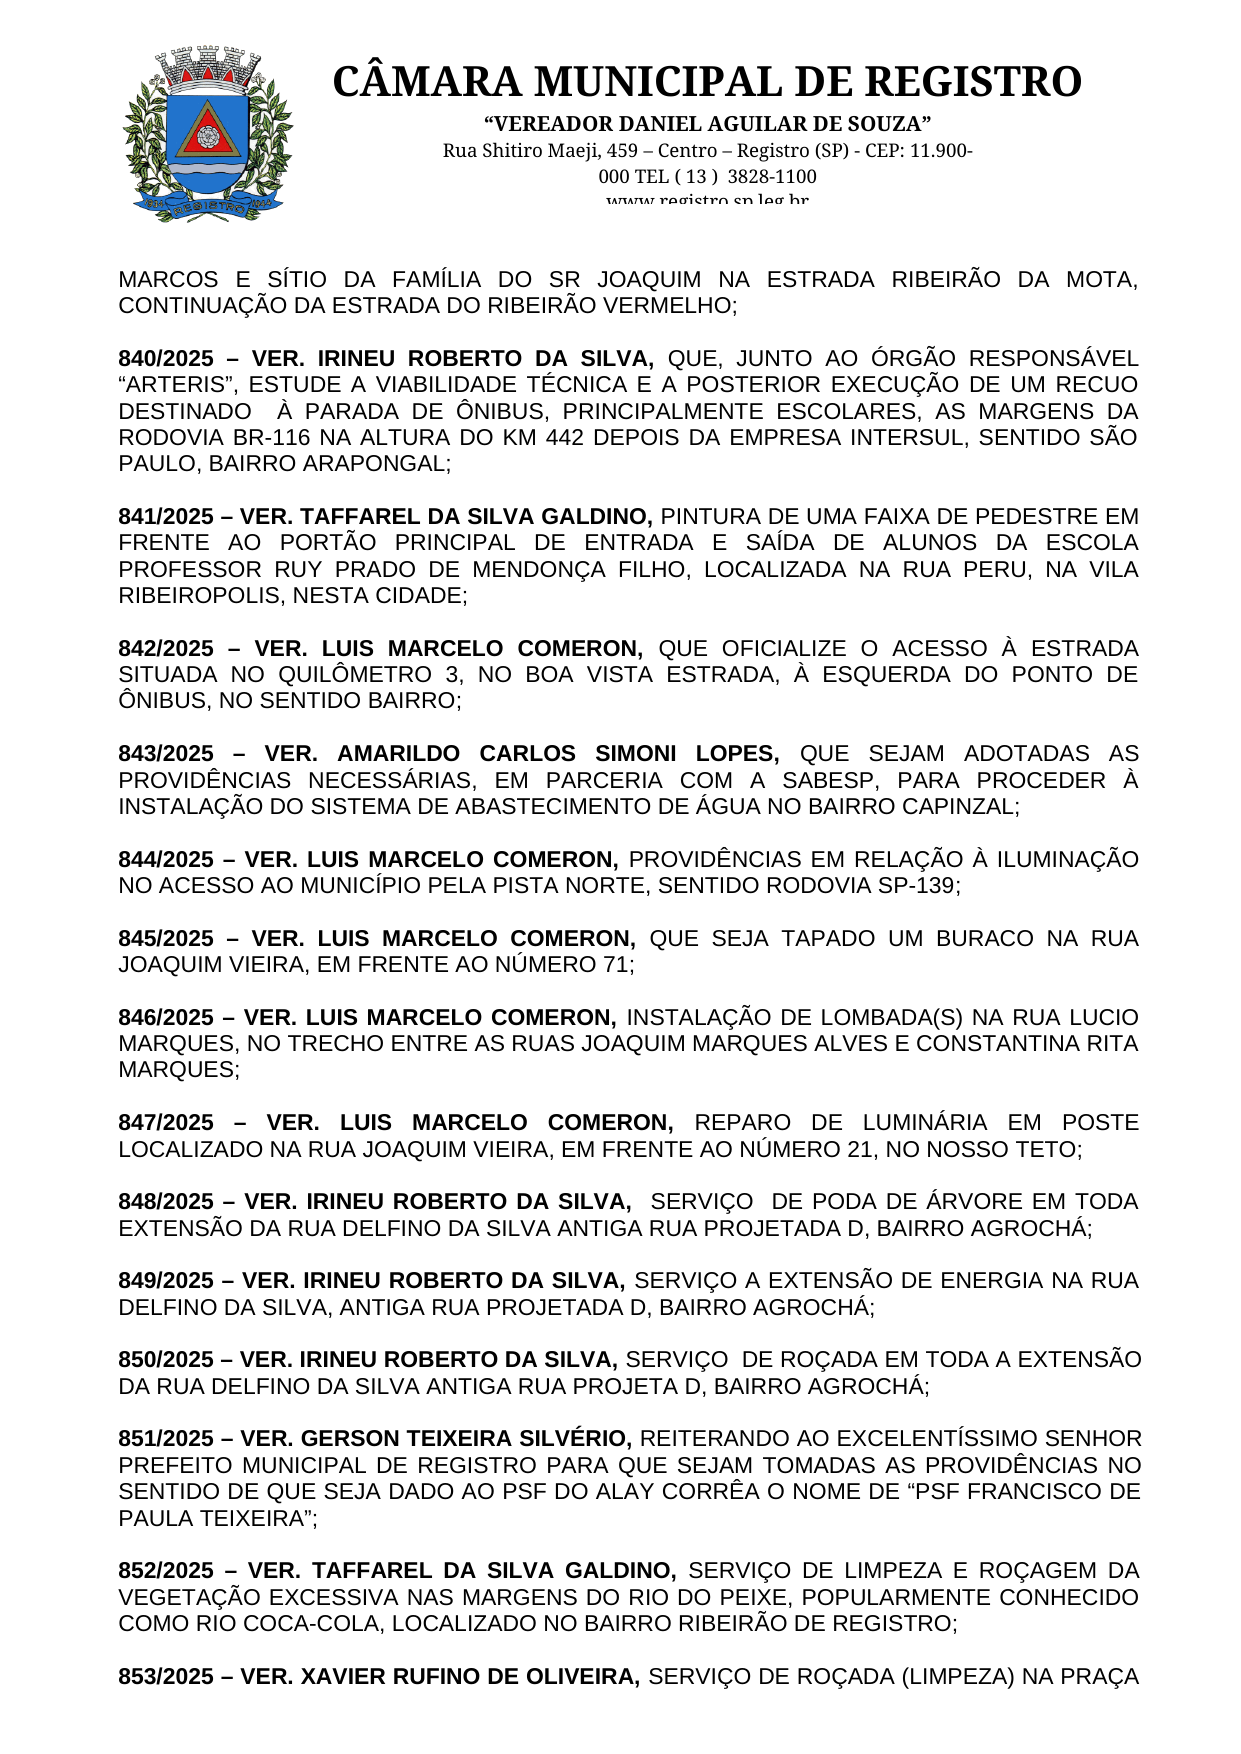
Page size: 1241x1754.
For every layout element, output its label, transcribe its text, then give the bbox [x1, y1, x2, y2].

text 842/2025 – VER. LUIS MARCELO COMERON, QUE OFICIALIZE O ACESSO À ESTRADA SITUADA NO QUILÔMETRO 3, NO BOA VISTA ESTRADA, À ESQUERDA DO PONTO DE ÔNIBUS, NO SENTIDO BAIRRO; [118, 635, 1140, 714]
text 846/2025 – VER. LUIS MARCELO COMERON, INSTALAÇÃO DE LOMBADA(S) NA RUA LUCIO MARQUES, NO TRECHO ENTRE AS RUAS JOAQUIM MARQUES ALVES E CONSTANTINA RITA MARQUES; [118, 1004, 1140, 1083]
text 848/2025 – VER. IRINEU ROBERTO DA SILVA, SERVIÇO DE PODA DE ÁRVORE EM TODA EXTENSÃO DA RUA DELFINO DA SILVA ANTIGA RUA PROJETADA D, BAIRRO AGROCHÁ; [118, 1188, 1140, 1241]
text 847/2025 – VER. LUIS MARCELO COMERON, REPARO DE LUMINÁRIA EM POSTE LOCALIZADO NA RUA JOAQUIM VIEIRA, EM FRENTE AO NÚMERO 21, NO NOSSO TETO; [118, 1109, 1140, 1162]
text 841/2025 – VER. TAFFAREL DA SILVA GALDINO, PINTURA DE UMA FAIXA DE PEDESTRE EM FRENTE AO PORTÃO PRINCIPAL DE ENTRADA E SAÍDA DE ALUNOS DA ESCOLA PROFESSOR RUY PRADO DE MENDONÇA FILHO, LOCALIZADA NA RUA PERU, NA VILA RIBEIROPOLIS, NESTA CIDADE; [118, 503, 1140, 608]
picture [118, 39, 298, 228]
text 852/2025 – VER. TAFFAREL DA SILVA GALDINO, SERVIÇO DE LIMPEZA E ROÇAGEM DA VEGETAÇÃO EXCESSIVA NAS MARGENS DO RIO DO PEIXE, POPULARMENTE CONHECIDO COMO RIO COCA-COLA, LOCALIZADO NO BAIRRO RIBEIRÃO DE REGISTRO; [118, 1557, 1140, 1636]
text MARCOS E SÍTIO DA FAMÍLIA DO SR JOAQUIM NA ESTRADA RIBEIRÃO DA MOTA, CONTINUAÇÃO DA ESTRADA DO RIBEIRÃO VERMELHO; [118, 266, 1140, 318]
text 850/2025 – VER. IRINEU ROBERTO DA SILVA, SERVIÇO DE ROÇADA EM TODA A EXTENSÃO DA RUA DELFINO DA SILVA ANTIGA RUA PROJETA D, BAIRRO AGROCHÁ; [118, 1346, 1143, 1399]
text 851/2025 – VER. GERSON TEIXEIRA SILVÉRIO, REITERANDO AO EXCELENTÍSSIMO SENHOR PREFEITO MUNICIPAL DE REGISTRO PARA QUE SEJAM TOMADAS AS PROVIDÊNCIAS NO SENTIDO DE QUE SEJA DADO AO PSF DO ALAY CORRÊA O NOME DE “PSF FRANCISCO DE PAULA TEIXEIRA”; [118, 1425, 1143, 1531]
text 843/2025 – VER. AMARILDO CARLOS SIMONI LOPES, QUE SEJAM ADOTADAS AS PROVIDÊNCIAS NECESSÁRIAS, EM PARCERIA COM A SABESP, PARA PROCEDER À INSTALAÇÃO DO SISTEMA DE ABASTECIMENTO DE ÁGUA NO BAIRRO CAPINZAL; [118, 740, 1140, 819]
text 853/2025 – VER. XAVIER RUFINO DE OLIVEIRA, SERVIÇO DE ROÇADA (LIMPEZA) NA PRAÇA [118, 1663, 1140, 1689]
text 840/2025 – VER. IRINEU ROBERTO DA SILVA, QUE, JUNTO AO ÓRGÃO RESPONSÁVEL “ARTERIS”, ESTUDE A VIABILIDADE TÉCNICA E A POSTERIOR EXECUÇÃO DE UM RECUO DESTINADO À PARADA DE ÔNIBUS, PRINCIPALMENTE ESCOLARES, AS MARGENS DA RODOVIA BR-116 NA ALTURA DO KM 442 DEPOIS DA EMPRESA INTERSUL, SENTIDO SÃO PAULO, BAIRRO ARAPONGAL; [118, 345, 1140, 477]
text 849/2025 – VER. IRINEU ROBERTO DA SILVA, SERVIÇO A EXTENSÃO DE ENERGIA NA RUA DELFINO DA SILVA, ANTIGA RUA PROJETADA D, BAIRRO AGROCHÁ; [118, 1267, 1140, 1320]
text 844/2025 – VER. LUIS MARCELO COMERON, PROVIDÊNCIAS EM RELAÇÃO À ILUMINAÇÃO NO ACESSO AO MUNICÍPIO PELA PISTA NORTE, SENTIDO RODOVIA SP-139; [118, 846, 1140, 898]
text 845/2025 – VER. LUIS MARCELO COMERON, QUE SEJA TAPADO UM BURACO NA RUA JOAQUIM VIEIRA, EM FRENTE AO NÚMERO 71; [118, 925, 1140, 977]
